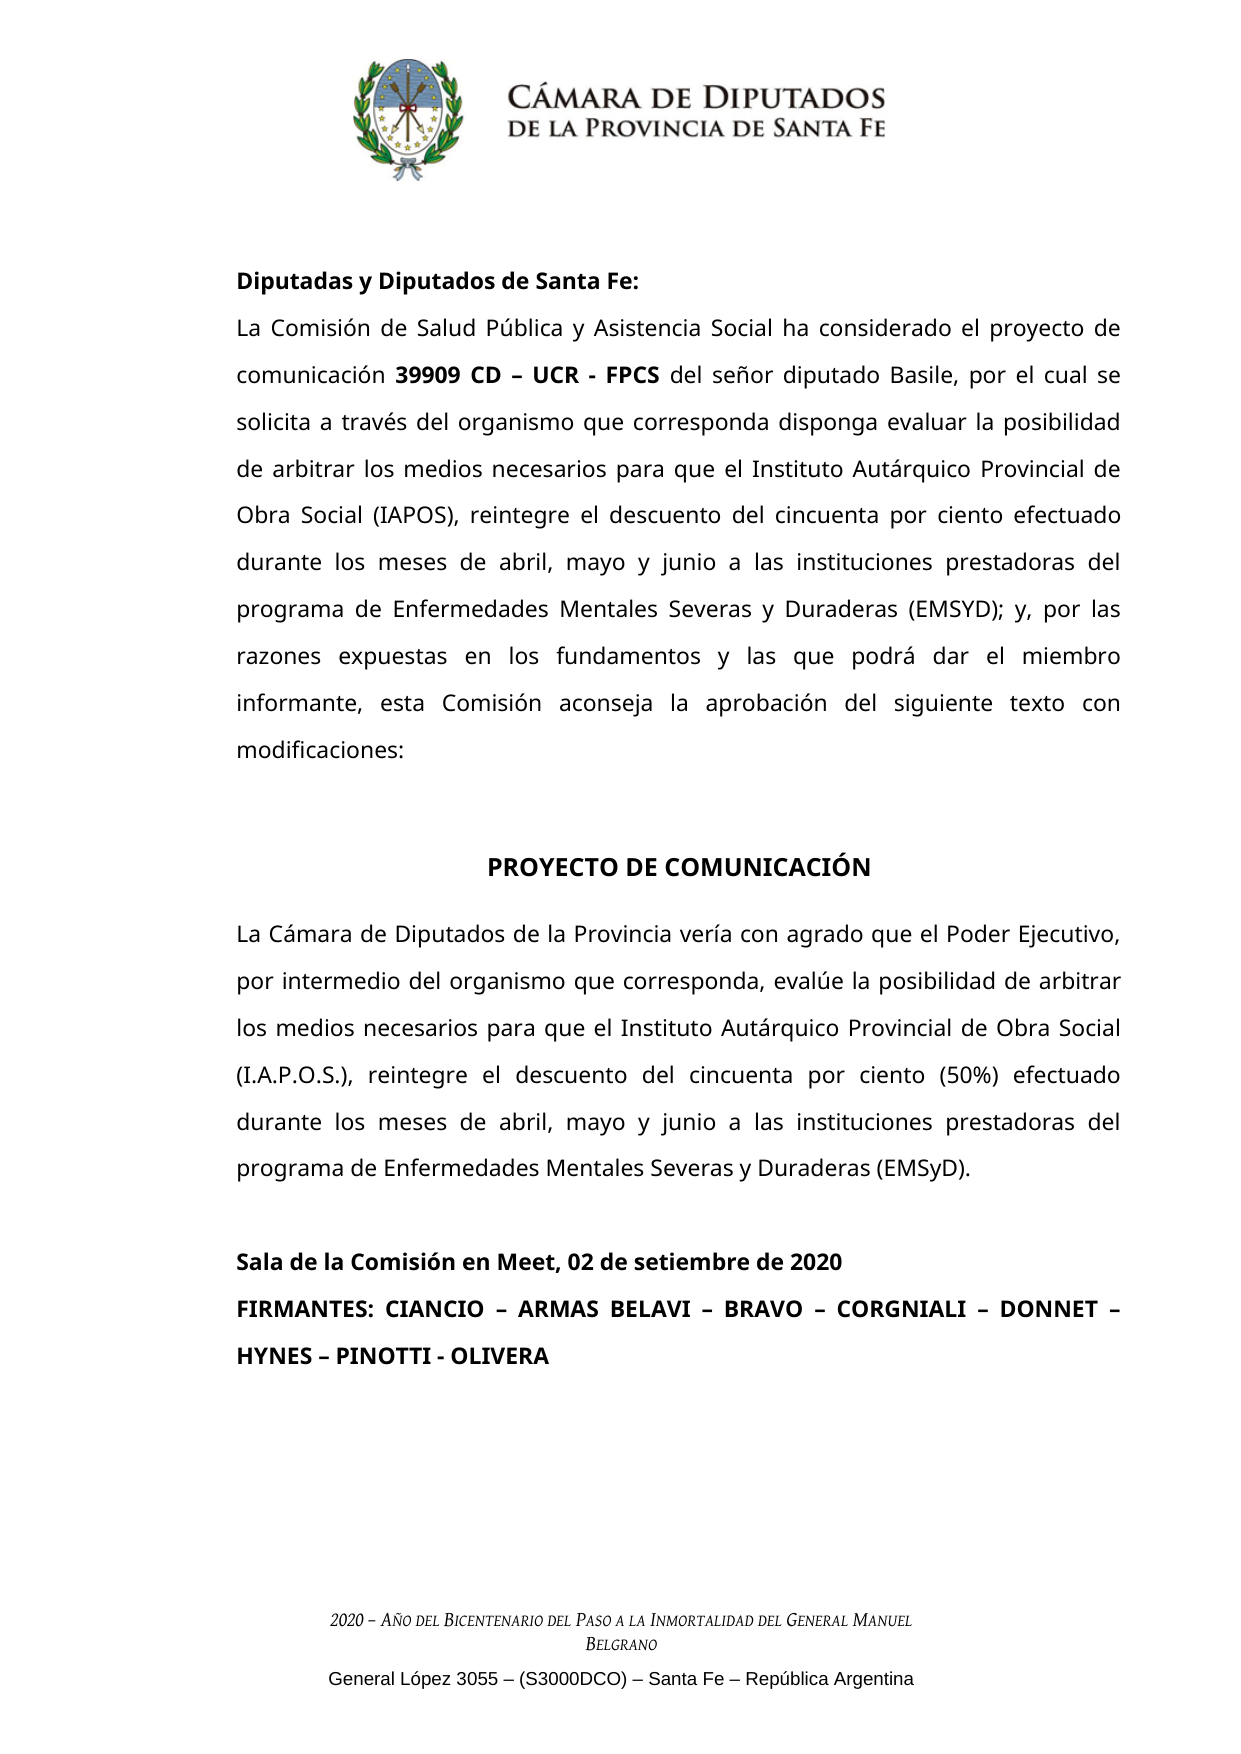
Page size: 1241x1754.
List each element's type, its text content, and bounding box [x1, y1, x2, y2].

text La Comisión de Salud Pública y Asistencia Social ha considerado el proyecto de comunicación 39909 CD – UCR - FPCS del señor diputado Basile, por el cual se solicita a través del organismo que corresponda disponga evaluar la posibilidad de arbitrar los medios necesarios para que el Instituto Autárquico Provincial de Obra Social (IAPOS), reintegre el descuento del cincuenta por ciento efectuado durante los meses de abril, mayo y junio a las instituciones prestadoras del programa de Enfermedades Mentales Severas y Duraderas (EMSYD); y, por las razones expuestas en los fundamentos y las que podrá dar el miembro informante, esta Comisión aconseja la aprobación del siguiente texto con modificaciones: [236, 312, 1122, 765]
text La Cámara de Diputados de la Provincia vería con agrado que el Poder Ejecutivo, por intermedio del organismo que corresponda, evalúe la posibilidad de arbitrar los medios necesarios para que el Instituto Autárquico Provincial de Obra Social (I.A.P.O.S.), reintegre el descuento del cincuenta por ciento (50%) efectuado durante los meses de abril, mayo y junio a las instituciones prestadoras del programa de Enfermedades Mentales Severas y Duraderas (EMSyD). [236, 918, 1122, 1183]
text FIRMANTES: CIANCIO – ARMAS BELAVI – BRAVO – CORGNIALI – DONNET – HYNES – PINOTTI - OLIVERA [236, 1293, 1122, 1371]
text Diputadas y Diputados de Santa Fe: [236, 265, 1122, 296]
picture [353, 134, 885, 256]
text Sala de la Comisión en Meet, 02 de setiembre de 2020 [236, 1246, 1122, 1277]
text PROYECTO DE COMUNICACIÓN [236, 849, 1122, 883]
